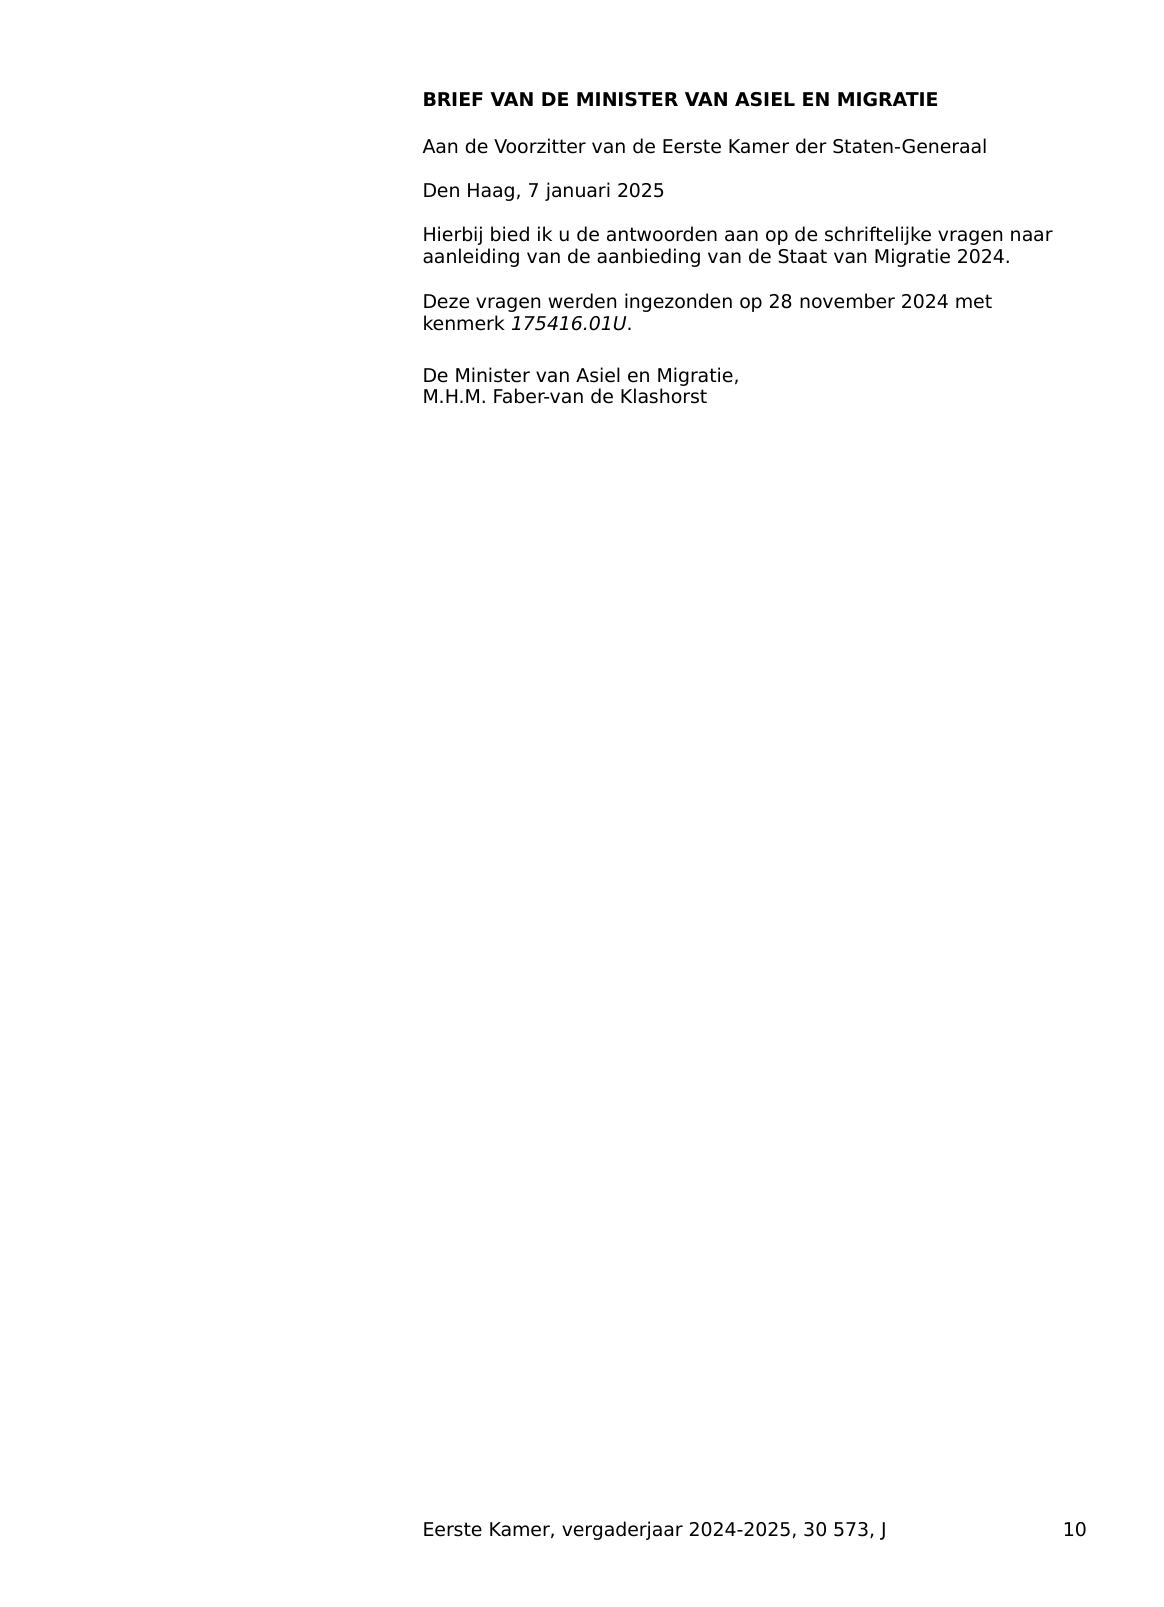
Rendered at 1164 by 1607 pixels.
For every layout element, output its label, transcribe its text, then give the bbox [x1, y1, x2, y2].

subtitle BRIEF VAN DE MINISTER VAN ASIEL EN MIGRATIE [422, 89, 1087, 111]
text Hierbij bied ik u de antwoorden aan op de schriftelijke vragen naar aanleiding van de aanbieding van de Staat van Migratie 2024. [422, 224, 1087, 268]
text Aan de Voorzitter van de Eerste Kamer der Staten-Generaal [422, 136, 1087, 158]
text Den Haag, 7 januari 2025 [422, 180, 1087, 202]
text De Minister van Asiel en Migratie, M.H.M. Faber-van de Klashorst [422, 364, 1087, 408]
text Deze vragen werden ingezonden op 28 november 2024 met kenmerk 175416.01U. [422, 291, 1087, 334]
